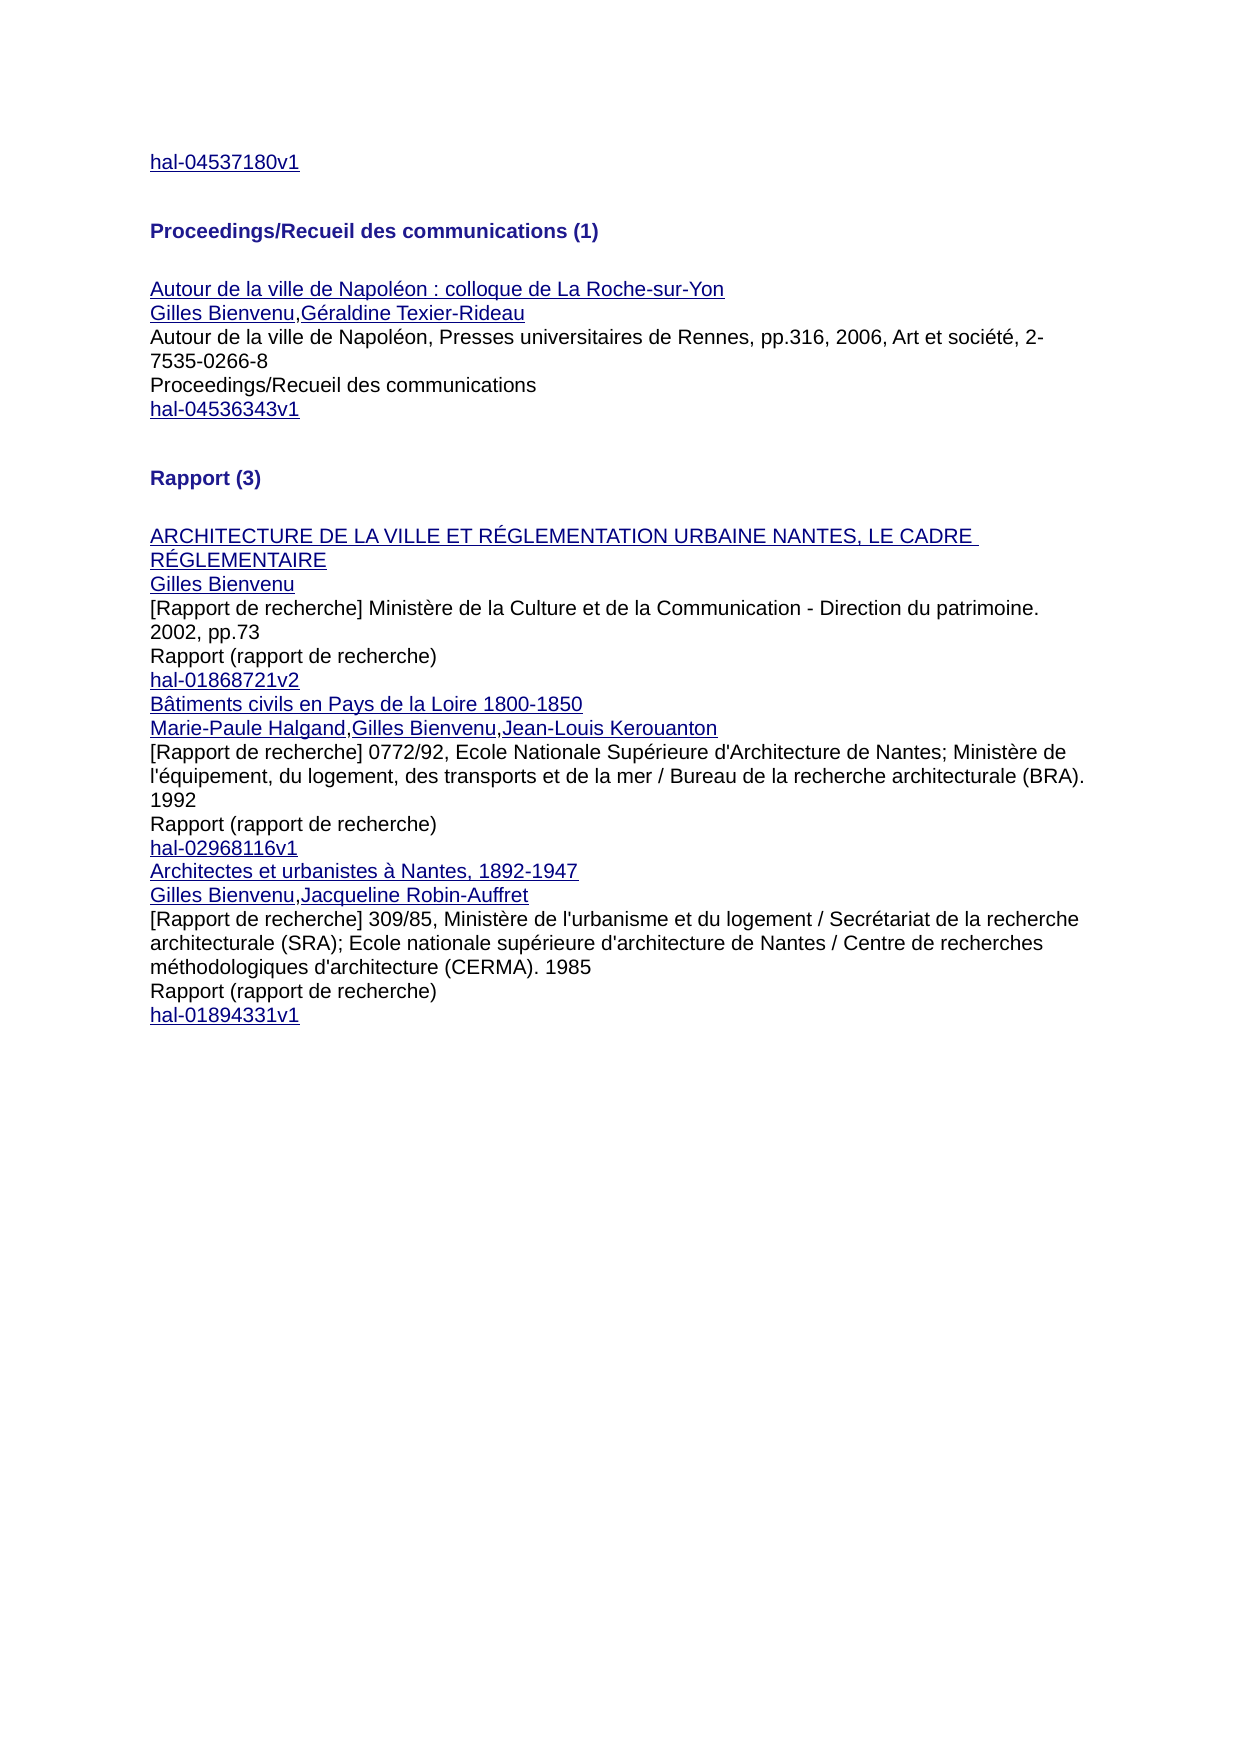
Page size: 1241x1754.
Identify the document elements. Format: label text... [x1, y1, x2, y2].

table_header ARCHITECTURE DE LA VILLE ET RÉGLEMENTATION URBAINE NANTES, LE CADRE RÉGLEMENTAIRE Gilles Bienvenu [Rapport de recherche] Ministère de la Culture et de la Communication - Direction du patrimoine. 2002, pp.73 Rapport (rapport de recherche) hal-01868721v2 [150, 524, 1090, 692]
table_header Autour de la ville de Napoléon : colloque de La Roche-sur-Yon Gilles Bienvenu,Géraldine Texier-Rideau Autour de la ville de Napoléon, Presses universitaires de Rennes, pp.316, 2006, Art et société, 2-7535-0266-8 Proceedings/Recueil des communications hal-04536343v1 [150, 277, 1090, 421]
table_cell Bâtiments civils en Pays de la Loire 1800-1850 Marie-Paule Halgand,Gilles Bienvenu,Jean-Louis Kerouanton [Rapport de recherche] 0772/92, Ecole Nationale Supérieure d'Architecture de Nantes; Ministère de l'équipement, du logement, des transports et de la mer / Bureau de la recherche architecturale (BRA). 1992 Rapport (rapport de recherche) hal-02968116v1 [150, 692, 1090, 859]
subtitle Proceedings/Recueil des communications (1) [150, 219, 1090, 243]
subtitle Rapport (3) [150, 466, 1090, 489]
table_cell Architectes et urbanistes à Nantes, 1892-1947 Gilles Bienvenu,Jacqueline Robin-Auffret [Rapport de recherche] 309/85, Ministère de l'urbanisme et du logement / Secrétariat de la recherche architecturale (SRA); Ecole nationale supérieure d'architecture de Nantes / Centre de recherches méthodologiques d'architecture (CERMA). 1985 Rapport (rapport de recherche) hal-01894331v1 [150, 859, 1090, 1027]
table_cell hal-04537180v1 [150, 150, 1090, 174]
